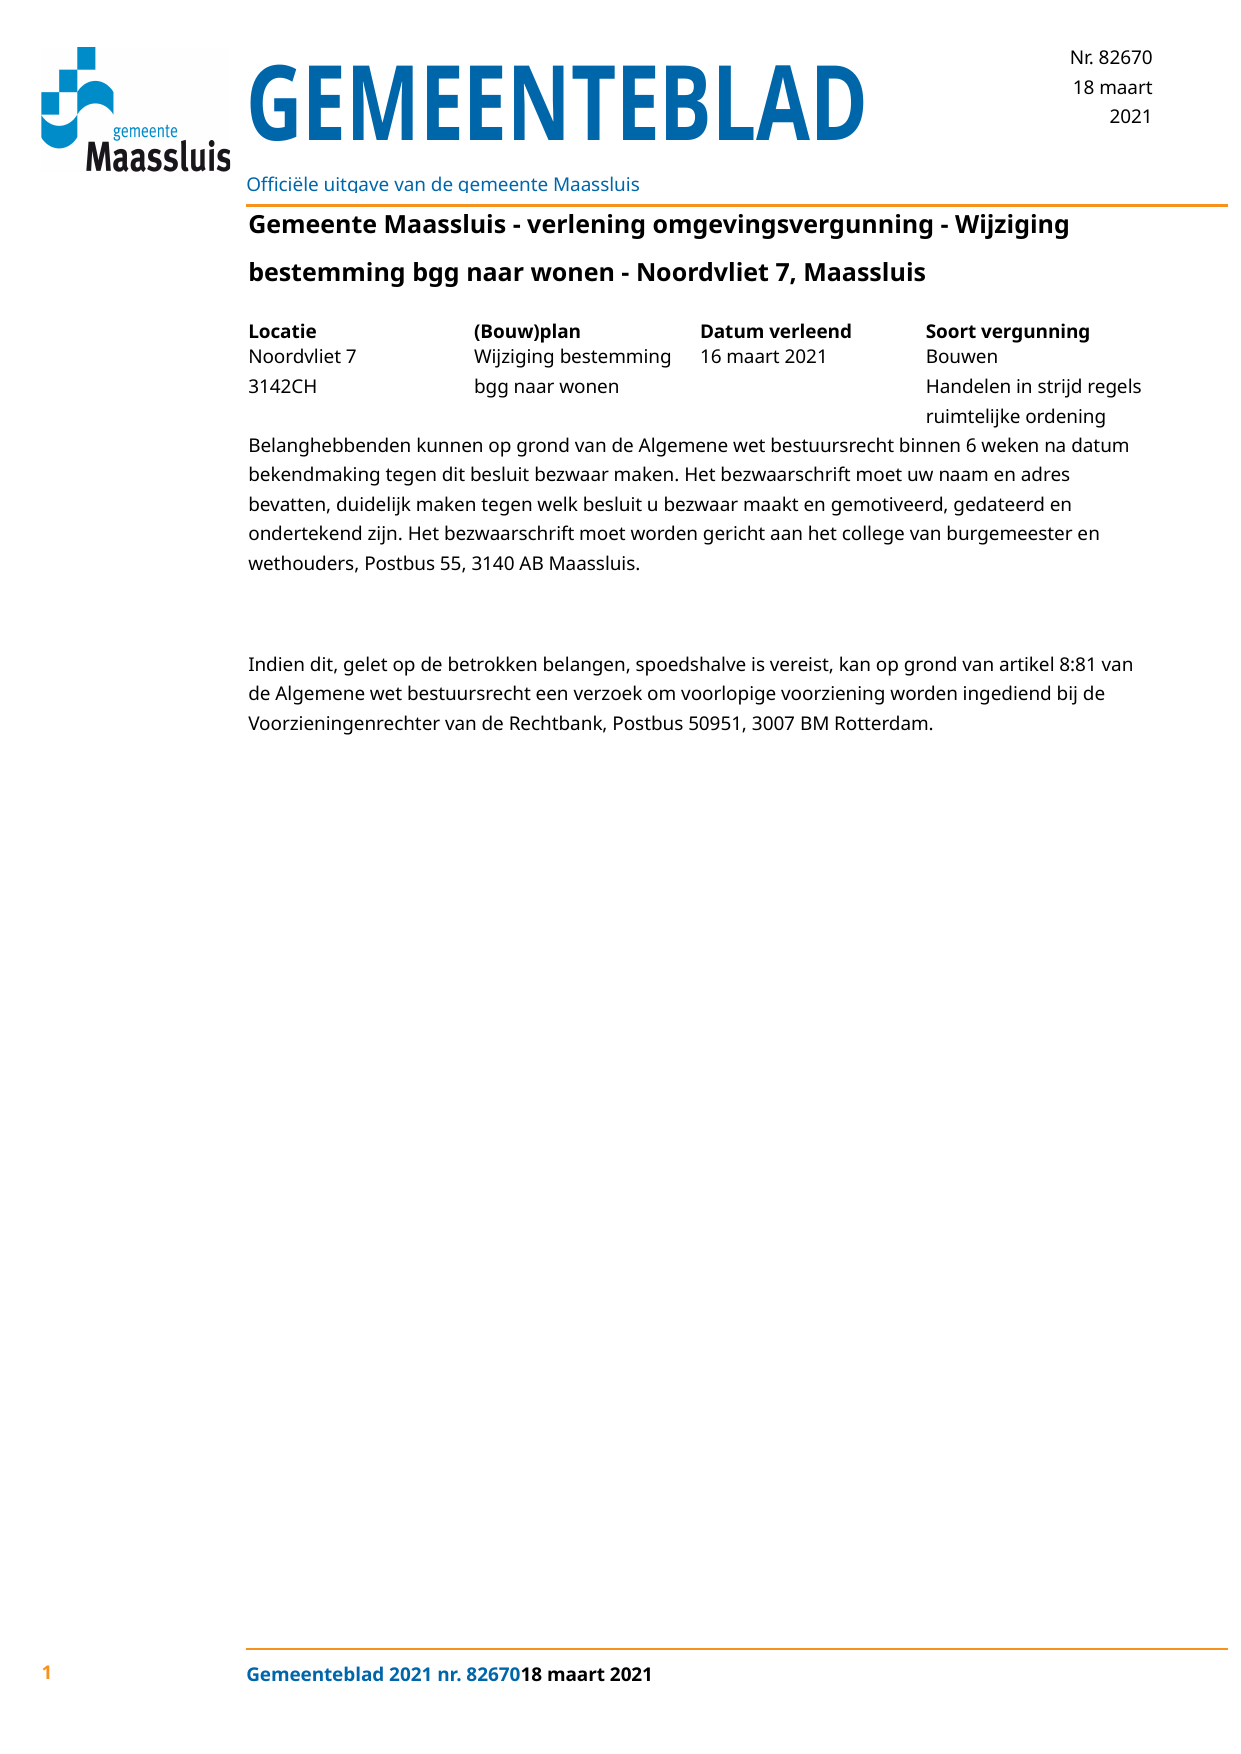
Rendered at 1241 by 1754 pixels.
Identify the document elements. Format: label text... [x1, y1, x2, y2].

table_cell 16 maart 2021 [700, 344, 926, 429]
picture [41, 47, 231, 172]
table_header (Bouw)plan [474, 318, 700, 344]
text Indien dit, gelet op de betrokken belangen, spoedshalve is vereist, kan op grond van artikel 8:81 van de Algemene wet bestuursrecht een verzoek om voorlopige voorziening worden ingediend bij de Voorzieningenrechter van de Rechtbank, Postbus 50951, 3007 BM Rotterdam. [248, 651, 1152, 736]
picture [41, 47, 77, 92]
text Gemeente Maassluis - verlening omgevingsvergunning - Wijziging bestemming bgg naar wonen - Noordvliet 7, Maassluis [248, 207, 1152, 288]
table_header Locatie [248, 318, 474, 344]
table_cell Bouwen Handelen in strijd regels ruimtelijke ordening [926, 344, 1152, 429]
table_header Soort vergunning [926, 318, 1152, 344]
text Belanghebbenden kunnen op grond van de Algemene wet bestuursrecht binnen 6 weken na datum bekendmaking tegen dit besluit bezwaar maken. Het bezwaarschrift moet uw naam en adres bevatten, duidelijk maken tegen welk besluit u bezwaar maakt en gemotiveerd, gedateerd en ondertekend zijn. Het bezwaarschrift moet worden gericht aan het college van burgemeester en wethouders, Postbus 55, 3140 AB Maassluis. [248, 432, 1152, 576]
table_cell Wijziging bestemming bgg naar wonen [474, 344, 700, 429]
table_header Datum verleend [700, 318, 926, 344]
table_cell Noordvliet 7 3142CH [248, 344, 474, 429]
